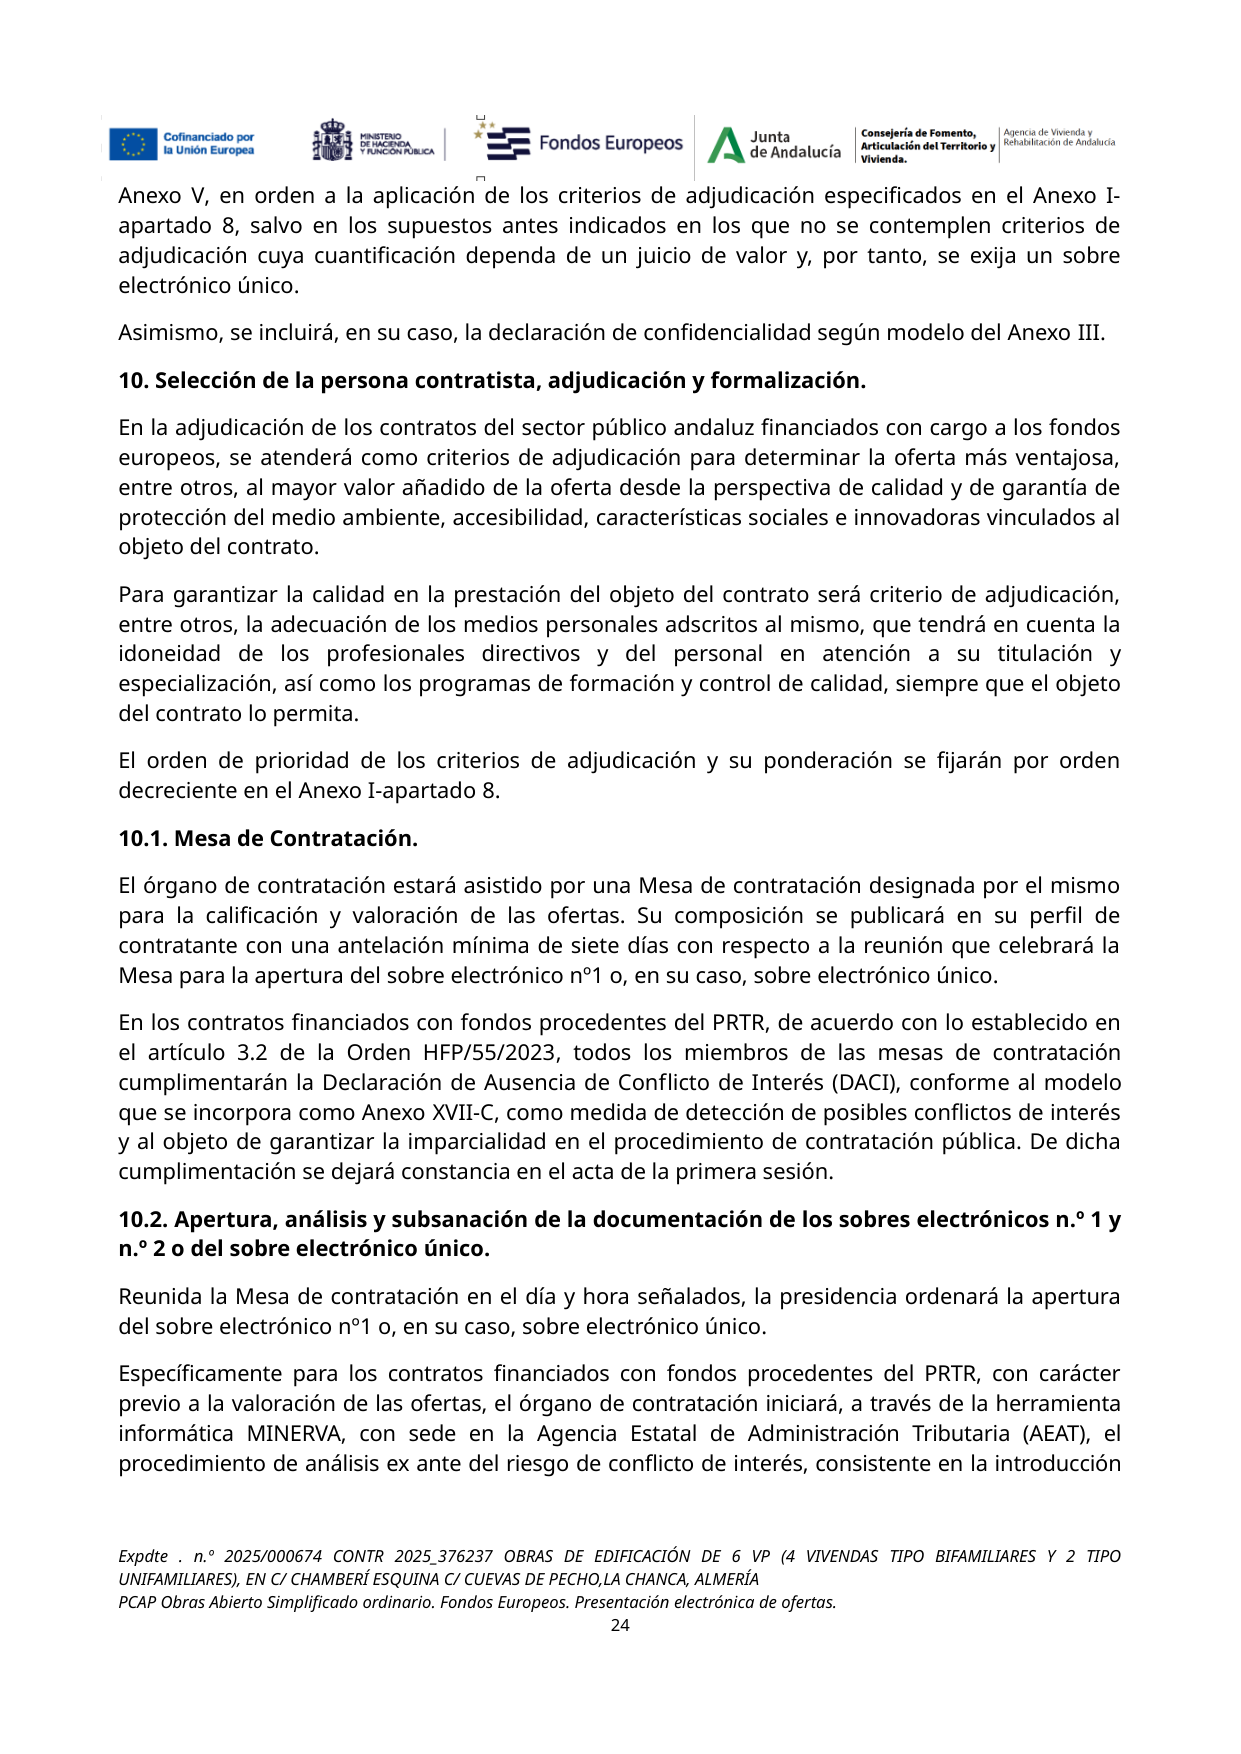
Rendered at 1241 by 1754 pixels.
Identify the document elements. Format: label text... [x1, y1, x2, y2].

subtitle 10.1. Mesa de Contratación. [118, 823, 1122, 852]
text El órgano de contratación estará asistido por una Mesa de contratación designada por el mismo para la calificación y valoración de las ofertas. Su composición se publicará en su perfil de contratante con una antelación mínima de siete días con respecto a la reunión que celebrará la Mesa para la apertura del sobre electrónico nº1 o, en su caso, sobre electrónico único. [118, 870, 1122, 989]
subtitle 10. Selección de la persona contratista, adjudicación y formalización. [118, 364, 1122, 394]
text El orden de prioridad de los criterios de adjudicación y su ponderación se fijarán por orden decreciente en el Anexo I-apartado 8. [118, 745, 1122, 805]
text En los contratos financiados con fondos procedentes del PRTR, de acuerdo con lo establecido en el artículo 3.2 de la Orden HFP/55/2023, todos los miembros de las mesas de contratación cumplimentarán la Declaración de Ausencia de Conflicto de Interés (DACI), conforme al modelo que se incorpora como Anexo XVII-C, como medida de detección de posibles conflictos de interés y al objeto de garantizar la imparcialidad en el procedimiento de contratación pública. De dicha cumplimentación se dejará constancia en el acta de la primera sesión. [118, 1007, 1122, 1186]
text Específicamente para los contratos financiados con fondos procedentes del PRTR, con carácter previo a la valoración de las ofertas, el órgano de contratación iniciará, a través de la herramienta informática MINERVA, con sede en la Agencia Estatal de Administración Tributaria (AEAT), el procedimiento de análisis ex ante del riesgo de conflicto de interés, consistente en la introducción de los datos de las personas físicas o jurídicas licitadoras y de los decisores de la operación, que son las personas que realicen las funciones de órgano de contratación unipersonal o miembros del órgano de contratación colegiado, así como de miembros del órgano colegiado de asistencia al órgano de contratación que participen en los procedimientos de contratación en las fases de valoración de ofertas, propuesta de adjudicación y adjudicación del contrato (mesa de contratación, comité de expertos y comisiones técnicas). [118, 1358, 1122, 1477]
text En la adjudicación de los contratos del sector público andaluz financiados con cargo a los fondos europeos, se atenderá como criterios de adjudicación para determinar la oferta más ventajosa, entre otros, al mayor valor añadido de la oferta desde la perspectiva de calidad y de garantía de protección del medio ambiente, accesibilidad, características sociales e innovadoras vinculados al objeto del contrato. [118, 412, 1122, 561]
picture [101, 112, 1128, 181]
text Anexo V, en orden a la aplicación de los criterios de adjudicación especificados en el Anexo I-apartado 8, salvo en los supuestos antes indicados en los que no se contemplen criterios de adjudicación cuya cuantificación dependa de un juicio de valor y, por tanto, se exija un sobre electrónico único. [118, 181, 1122, 299]
text Asimismo, se incluirá, en su caso, la declaración de confidencialidad según modelo del Anexo III. [118, 317, 1122, 347]
text Para garantizar la calidad en la prestación del objeto del contrato será criterio de adjudicación, entre otros, la adecuación de los medios personales adscritos al mismo, que tendrá en cuenta la idoneidad de los profesionales directivos y del personal en atención a su titulación y especialización, así como los programas de formación y control de calidad, siempre que el objeto del contrato lo permita. [118, 579, 1122, 728]
text Reunida la Mesa de contratación en el día y hora señalados, la presidencia ordenará la apertura del sobre electrónico nº1 o, en su caso, sobre electrónico único. [118, 1281, 1122, 1340]
subtitle 10.2. Apertura, análisis y subsanación de la documentación de los sobres electrónicos n.º 1 y n.º 2 o del sobre electrónico único. [118, 1203, 1122, 1263]
